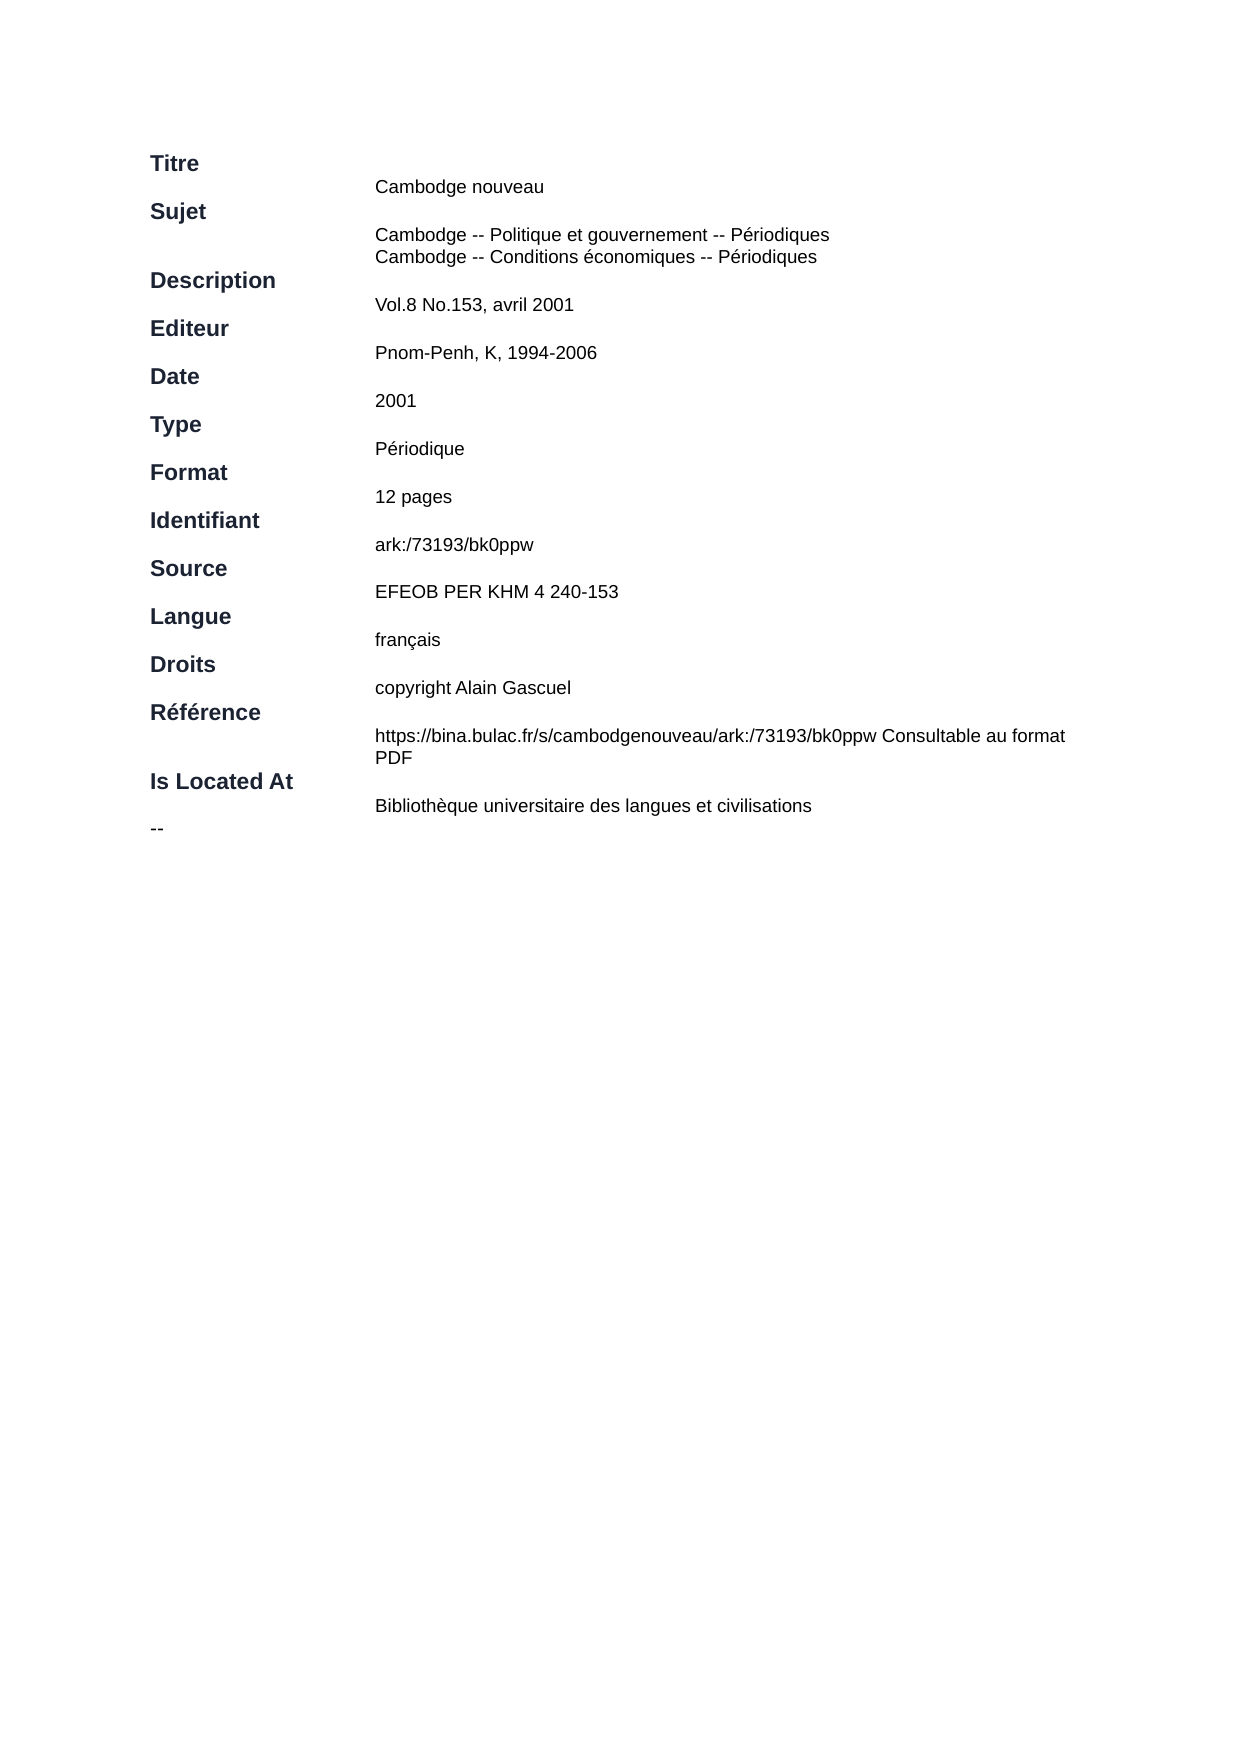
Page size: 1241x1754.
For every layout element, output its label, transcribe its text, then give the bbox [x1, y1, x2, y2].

text 12 pages [375, 485, 1090, 507]
text Bibliothèque universitaire des langues et civilisations [375, 794, 1090, 816]
text Pnom-Penh, K, 1994-2006 [375, 342, 1090, 363]
text Cambodge nouveau [375, 176, 1090, 198]
text 2001 [375, 389, 1090, 411]
text français [375, 629, 1090, 651]
text https://bina.bulac.fr/s/cambodgenouveau/ark:/73193/bk0ppw Consultable au format PDF [375, 725, 1090, 768]
text Vol.8 No.153, avril 2001 [375, 294, 1090, 315]
text EFEOB PER KHM 4 240-153 [375, 581, 1090, 603]
text Identifiant [150, 507, 1090, 533]
text Is Located At [150, 768, 1090, 794]
text -- [150, 816, 1090, 840]
text Format [150, 459, 1090, 485]
text Description [150, 267, 1090, 294]
text Sujet [150, 198, 1090, 224]
text Titre [150, 150, 1090, 176]
text Date [150, 363, 1090, 389]
text Référence [150, 699, 1090, 725]
text Langue [150, 603, 1090, 629]
text copyright Alain Gascuel [375, 677, 1090, 699]
text Cambodge -- Politique et gouvernement -- Périodiques [375, 224, 1090, 246]
text Source [150, 555, 1090, 581]
text Périodique [375, 437, 1090, 459]
text Type [150, 411, 1090, 437]
text ark:/73193/bk0ppw [375, 533, 1090, 555]
text Cambodge -- Conditions économiques -- Périodiques [375, 246, 1090, 267]
text Droits [150, 651, 1090, 677]
text Editeur [150, 315, 1090, 342]
